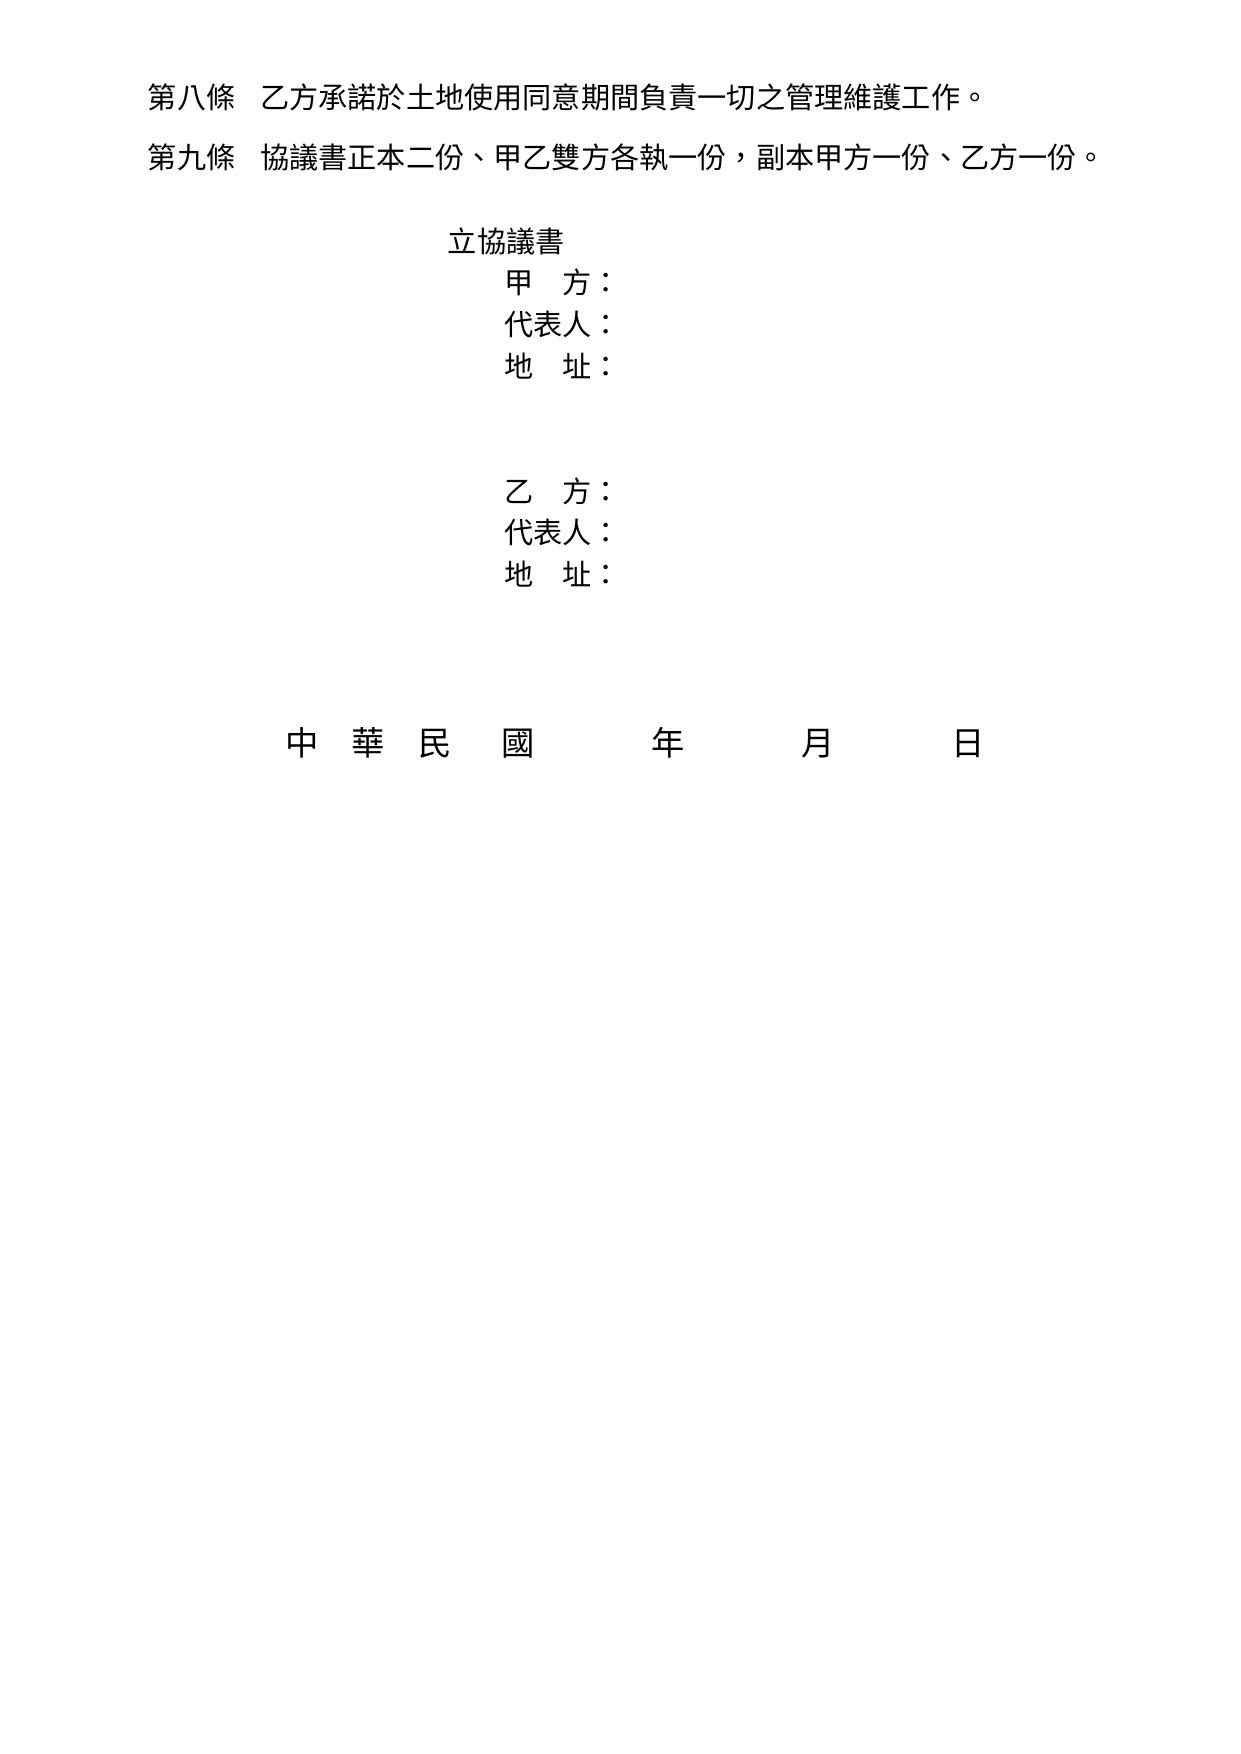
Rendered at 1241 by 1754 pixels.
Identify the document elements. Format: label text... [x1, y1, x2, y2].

text 乙 方： [148, 469, 1122, 510]
text 地 址： [148, 552, 1122, 594]
text 地 址： [148, 344, 1122, 385]
text 甲 方： [148, 260, 1122, 302]
text 代表人： [148, 510, 1122, 552]
text 代表人： [148, 302, 1122, 344]
list 乙方承諾於土地使用同意期間負責一切之管理維護工作。 [148, 75, 1122, 117]
text 立協議書 [148, 219, 1122, 260]
list 協議書正本二份、甲乙雙方各執一份，副本甲方一份、乙方一份。 [148, 135, 1122, 177]
text 中 華 民 國 年 月 日 [148, 717, 1122, 765]
